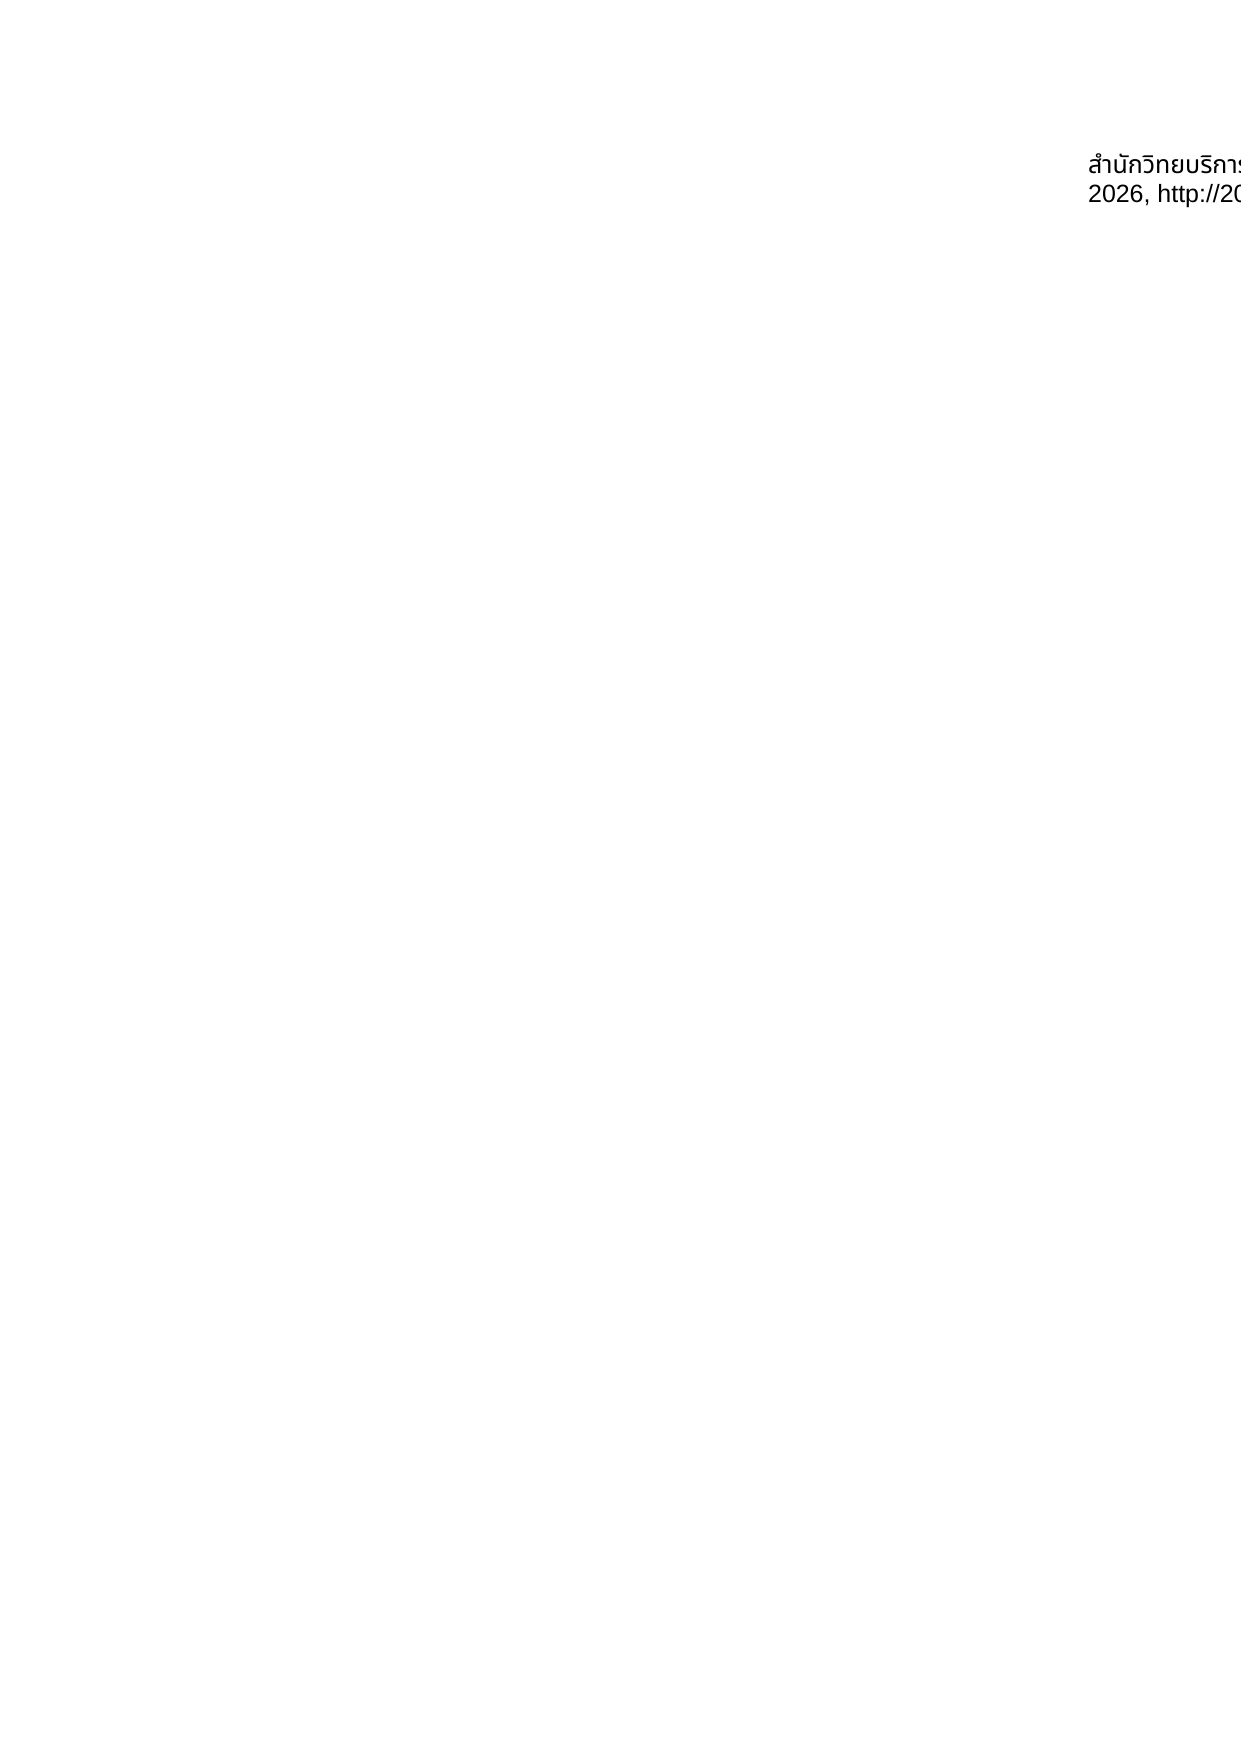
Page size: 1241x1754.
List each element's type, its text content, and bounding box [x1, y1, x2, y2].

text สำนักวิทยบริการและเทคโนโลยีสารสนเทศ มหาวิทยาลัยราชภัฏบ้านสมเด็จเจ้าพระยา .หลักสูตร CU E Library การพัฒนาทักษะการใช้ทรัพยากรสารสนเทศอิเล็กทรอนิกส์อย่างมีประสิทธิภาพ. มหาวิทยาลัยราชภัฏบ้านสมเด็จเจ้าพระยา. สำนักวิทยบริการและเทคโนโลยีสารสนเทศ, คลังข้อมูลดิจิทัล สำนักวิทยบริการและเทคโนโลยีสารสนเทศ, accessed July 14, 2026, http://202.29.54.157/s/library/item/3732 [1088, 150, 1240, 207]
